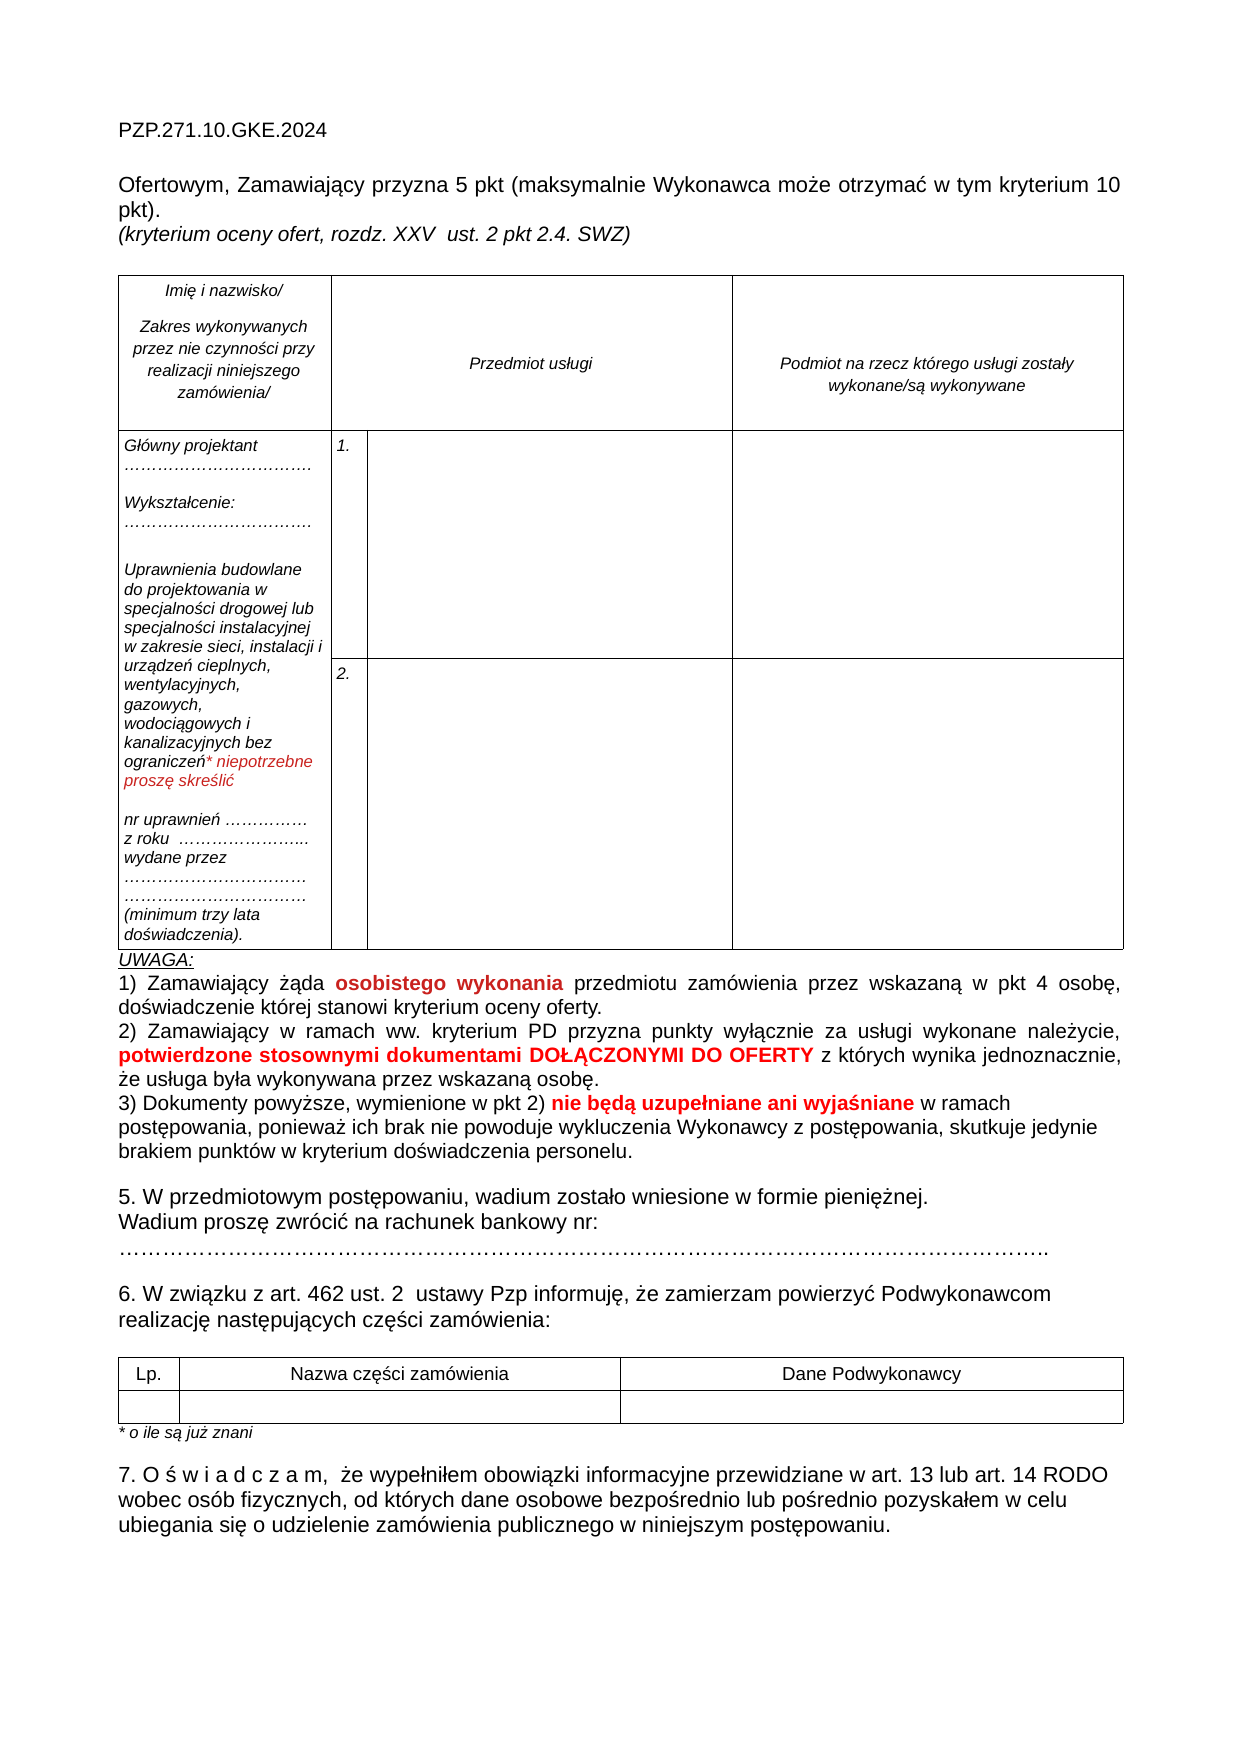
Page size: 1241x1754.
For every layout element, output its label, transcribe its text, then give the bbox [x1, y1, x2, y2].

table_header Lp. [119, 1358, 179, 1390]
table_cell [733, 659, 1123, 949]
table_cell [368, 431, 732, 658]
text 1) Zamawiający żąda osobistego wykonania przedmiotu zamówienia przez wskazaną w pkt 4 osobę, doświadczenie której stanowi kryterium oceny oferty. [118, 971, 1122, 1019]
text 6. W związku z art. 462 ust. 2 ustawy Pzp informuję, że zamierzam powierzyć Podwykonawcom realizację następujących części zamówienia: [118, 1281, 1122, 1332]
subtitle 2) Zamawiający w ramach ww. kryterium PD przyzna punkty wyłącznie za usługi wykonane należycie, potwierdzone stosownymi dokumentami DOŁĄCZONYMI DO OFERTY z których wynika jednoznacznie, że usługa była wykonywana przez wskazaną osobę. [118, 1019, 1122, 1091]
table_header Podmiot na rzecz którego usługi zostały wykonane/są wykonywane [733, 276, 1123, 430]
table_header Nazwa części zamówienia [180, 1358, 620, 1390]
text UWAGA: [118, 950, 1122, 971]
table_header Przedmiot usługi [332, 276, 732, 430]
table_cell [621, 1391, 1123, 1423]
table_cell [733, 431, 1123, 658]
text Wadium proszę zwrócić na rachunek bankowy nr: ……………………………………………………………………………………………………………….. [118, 1209, 1122, 1260]
table_cell 2. [332, 659, 367, 949]
table_cell [368, 659, 732, 949]
table_cell [119, 1391, 179, 1423]
text 3) Dokumenty powyższe, wymienione w pkt 2) nie będą uzupełniane ani wyjaśniane w ramach postępowania, ponieważ ich brak nie powoduje wykluczenia Wykonawcy z postępowania, skutkuje jedynie brakiem punktów w kryterium doświadczenia personelu. [118, 1091, 1122, 1162]
table_header Dane Podwykonawcy [621, 1358, 1123, 1390]
text * o ile są już znani [118, 1424, 1122, 1442]
text 5. W przedmiotowym postępowaniu, wadium zostało wniesione w formie pieniężnej. [118, 1184, 1122, 1209]
table_cell Główny projektant ……………………………. Wykształcenie: ……………………………. Uprawnienia budowlane do projektowania w specjalności drogowej lub specjalności instalacyjnej w zakresie sieci, instalacji i urządzeń cieplnych, wentylacyjnych, gazowych, wodociągowych i kanalizacyjnych bez ograniczeń* niepotrzebne proszę skreślić nr uprawnień …………… z roku …………………... wydane przez …………………………… …………………………… (minimum trzy lata doświadczenia). [119, 431, 331, 949]
table_cell [180, 1391, 620, 1423]
text Ofertowym, Zamawiający przyzna 5 pkt (maksymalnie Wykonawca może otrzymać w tym kryterium 10 pkt). [118, 172, 1122, 222]
table_header Imię i nazwisko/ Zakres wykonywanych przez nie czynności przy realizacji niniejszego zamówienia/ [119, 276, 331, 430]
text (kryterium oceny ofert, rozdz. XXV ust. 2 pkt 2.4. SWZ) [118, 222, 1122, 246]
text 7. O ś w i a d c z a m, że wypełniłem obowiązki informacyjne przewidziane w art. 13 lub art. 14 RODO wobec osób fizycznych, od których dane osobowe bezpośrednio lub pośrednio pozyskałem w celu ubiegania się o udzielenie zamówienia publicznego w niniejszym postępowaniu. [118, 1462, 1122, 1537]
table_cell 1. [332, 431, 367, 658]
